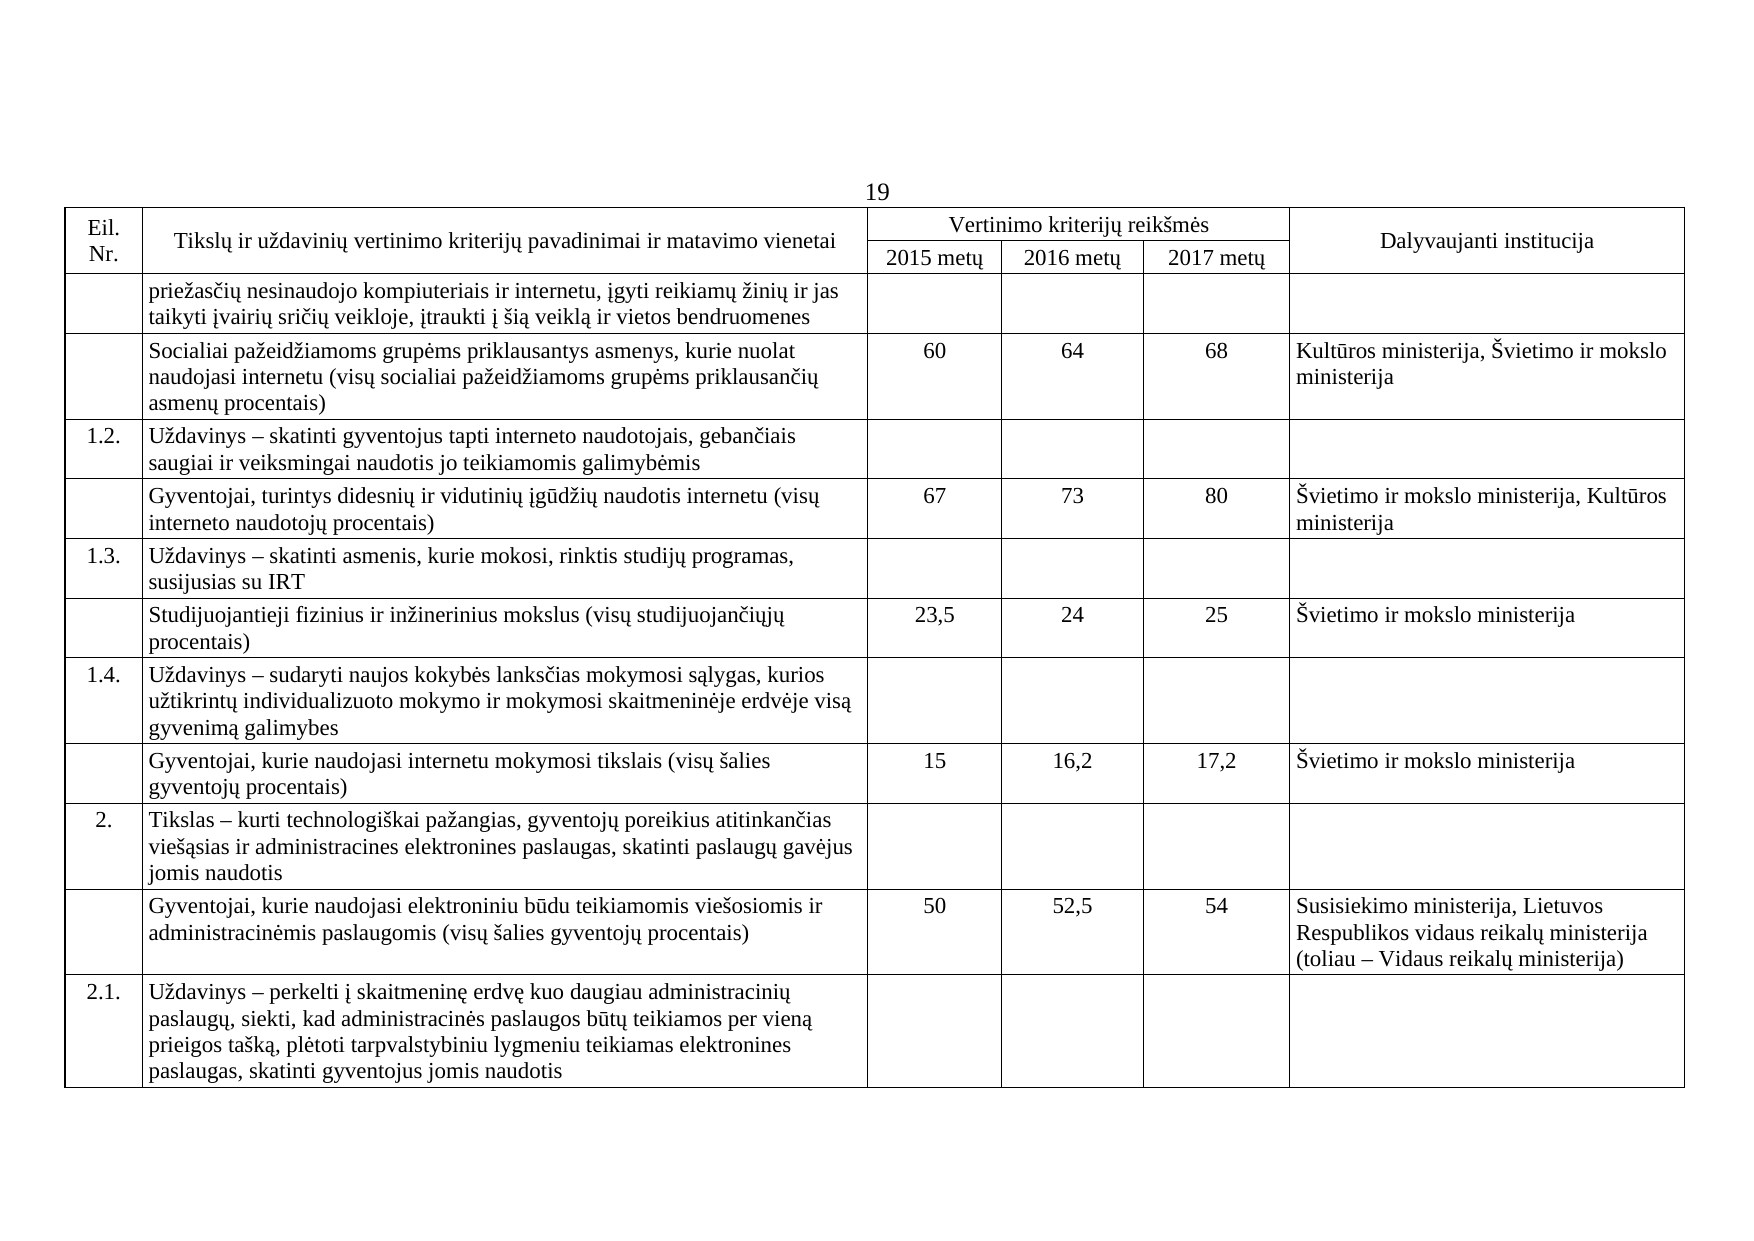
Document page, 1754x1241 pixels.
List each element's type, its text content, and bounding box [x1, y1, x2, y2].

table_cell Švietimo ir mokslo ministerija [1290, 744, 1684, 802]
table_cell Gyventojai, kurie naudojasi internetu mokymosi tikslais (visų šalies gyventojų procentais) [143, 744, 867, 802]
table_cell 1.2. [66, 420, 142, 478]
table_cell 17,2 [1144, 744, 1289, 802]
table_cell 2.1. [66, 975, 142, 1087]
table_cell 2015 metų [868, 241, 1001, 273]
table_cell [1144, 539, 1289, 597]
table_cell [1290, 975, 1684, 1087]
table_cell Švietimo ir mokslo ministerija [1290, 599, 1684, 657]
table_cell [1144, 975, 1289, 1087]
table_cell [66, 599, 142, 657]
table_cell Studijuojantieji fizinius ir inžinerinius mokslus (visų studijuojančiųjų procentais) [143, 599, 867, 657]
table_cell [1290, 804, 1684, 888]
table_cell 50 [868, 890, 1001, 974]
table_cell Uždavinys – skatinti asmenis, kurie mokosi, rinktis studijų programas, susijusias su IRT [143, 539, 867, 597]
table_cell 24 [1002, 599, 1143, 657]
table_cell 60 [868, 334, 1001, 419]
table_cell [868, 975, 1001, 1087]
table_cell 25 [1144, 599, 1289, 657]
table_cell Gyventojai, turintys didesnių ir vidutinių įgūdžių naudotis internetu (visų interneto naudotojų procentais) [143, 479, 867, 538]
table_cell Susisiekimo ministerija, Lietuvos Respublikos vidaus reikalų ministerija (toliau – Vidaus reikalų ministerija) [1290, 890, 1684, 974]
table_cell [868, 804, 1001, 888]
table_cell 2017 metų [1144, 241, 1289, 273]
table_cell Uždavinys – skatinti gyventojus tapti interneto naudotojais, gebančiais saugiai ir veiksmingai naudotis jo teikiamomis galimybėmis [143, 420, 867, 478]
table_cell Tikslas – kurti technologiškai pažangias, gyventojų poreikius atitinkančias viešąsias ir administracines elektronines paslaugas, skatinti paslaugų gavėjus jomis naudotis [143, 804, 867, 888]
table_cell 67 [868, 479, 1001, 538]
table_cell 73 [1002, 479, 1143, 538]
table_cell Gyventojai, kurie naudojasi elektroniniu būdu teikiamomis viešosiomis ir administracinėmis paslaugomis (visų šalies gyventojų procentais) [143, 890, 867, 974]
table_cell 1.3. [66, 539, 142, 597]
table_cell Švietimo ir mokslo ministerija, Kultūros ministerija [1290, 479, 1684, 538]
table_cell [1002, 804, 1143, 888]
table_cell Uždavinys – sudaryti naujos kokybės lanksčias mokymosi sąlygas, kurios užtikrintų individualizuoto mokymo ir mokymosi skaitmeninėje erdvėje visą gyvenimą galimybes [143, 658, 867, 743]
table_cell [1144, 658, 1289, 743]
table_cell [868, 658, 1001, 743]
table_header Eil. Nr. [66, 208, 142, 273]
table_cell [1290, 420, 1684, 478]
table_header Vertinimo kriterijų reikšmės [868, 208, 1289, 240]
table_cell 23,5 [868, 599, 1001, 657]
table_cell [1290, 539, 1684, 597]
table_cell [66, 744, 142, 802]
table_cell [66, 334, 142, 419]
table_cell [1002, 658, 1143, 743]
table_cell 80 [1144, 479, 1289, 538]
table_cell 54 [1144, 890, 1289, 974]
table_cell [1144, 804, 1289, 888]
table_cell [1002, 539, 1143, 597]
table_cell [1144, 274, 1289, 333]
table_cell Uždavinys – perkelti į skaitmeninę erdvę kuo daugiau administracinių paslaugų, siekti, kad administracinės paslaugos būtų teikiamos per vieną prieigos tašką, plėtoti tarpvalstybiniu lygmeniu teikiamas elektronines paslaugas, skatinti gyventojus jomis naudotis [143, 975, 867, 1087]
table_cell 2016 metų [1002, 241, 1143, 273]
table_cell 1.4. [66, 658, 142, 743]
table_cell 15 [868, 744, 1001, 802]
table_cell [868, 539, 1001, 597]
table_cell Kultūros ministerija, Švietimo ir mokslo ministerija [1290, 334, 1684, 419]
table_header Dalyvaujanti institucija [1290, 208, 1684, 273]
table_cell [66, 274, 142, 333]
table_cell priežasčių nesinaudojo kompiuteriais ir internetu, įgyti reikiamų žinių ir jas taikyti įvairių sričių veikloje, įtraukti į šią veiklą ir vietos bendruomenes [143, 274, 867, 333]
table_cell [1290, 274, 1684, 333]
table_cell [1290, 658, 1684, 743]
table_cell Socialiai pažeidžiamoms grupėms priklausantys asmenys, kurie nuolat naudojasi internetu (visų socialiai pažeidžiamoms grupėms priklausančių asmenų procentais) [143, 334, 867, 419]
table_cell [1002, 274, 1143, 333]
table_cell 68 [1144, 334, 1289, 419]
table_cell [1002, 975, 1143, 1087]
table_header Tikslų ir uždavinių vertinimo kriterijų pavadinimai ir matavimo vienetai [143, 208, 867, 273]
table_cell 2. [66, 804, 142, 888]
table_cell 52,5 [1002, 890, 1143, 974]
table_cell 16,2 [1002, 744, 1143, 802]
table_cell [868, 420, 1001, 478]
table_cell [1144, 420, 1289, 478]
table_cell 64 [1002, 334, 1143, 419]
table_cell [66, 479, 142, 538]
table_cell [868, 274, 1001, 333]
table_cell [66, 890, 142, 974]
table_cell [1002, 420, 1143, 478]
